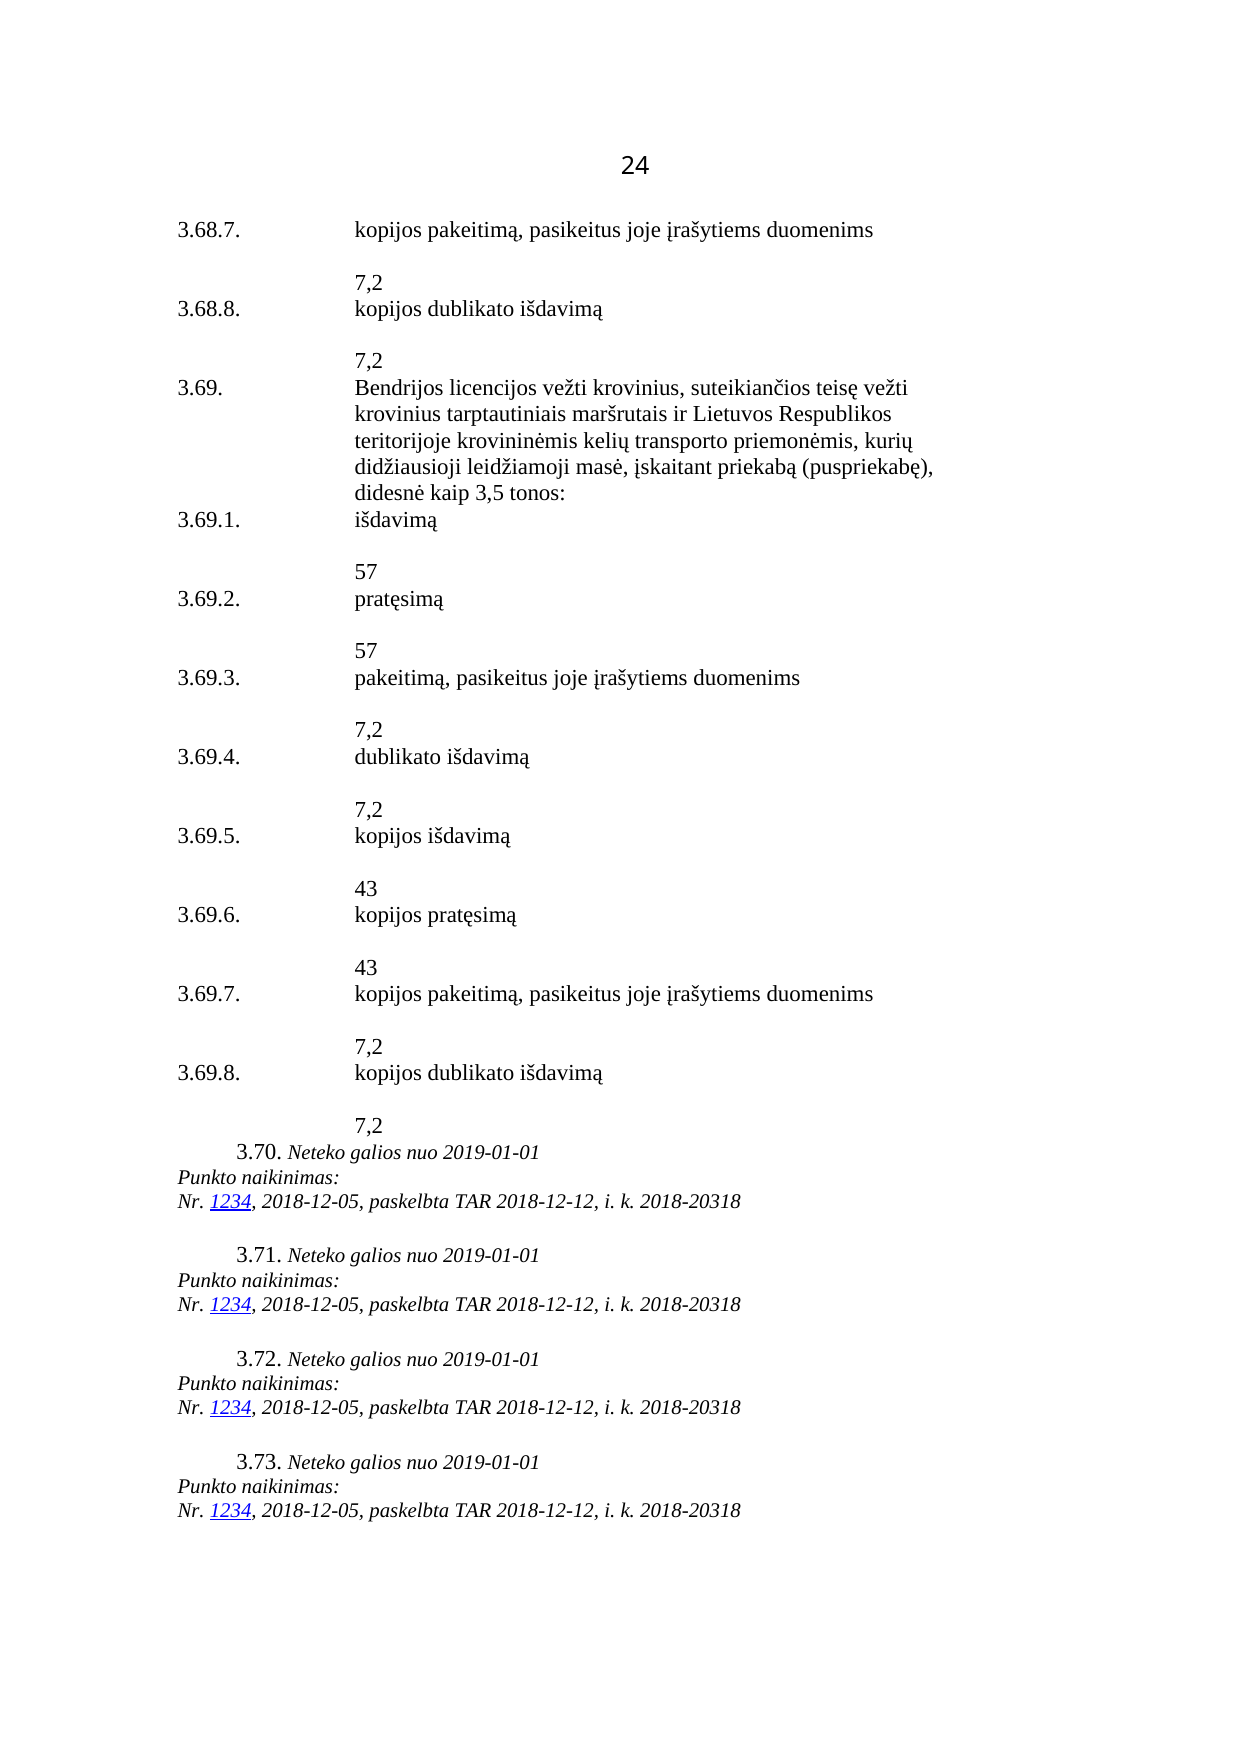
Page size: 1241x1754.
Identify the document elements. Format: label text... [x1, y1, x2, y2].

text 3.69.1. išdavimą 57 [177, 506, 945, 585]
text didžiausioji leidžiamoji masė, įskaitant priekabą (puspriekabę), [354, 453, 945, 479]
text 3.69.6. kopijos pratęsimą 43 [177, 901, 945, 980]
text Punkto naikinimas: [177, 1164, 1093, 1189]
text didesnė kaip 3,5 tonos: [354, 479, 945, 506]
text 3.71. Neteko galios nuo 2019-01-01 [177, 1241, 1093, 1268]
text 3.69.8. kopijos dublikato išdavimą 7,2 [177, 1059, 945, 1138]
text 3.69.4. dublikato išdavimą 7,2 [177, 743, 945, 822]
text 3.68.7. kopijos pakeitimą, pasikeitus joje įrašytiems duomenims 7,2 [177, 216, 945, 295]
text 3.72. Neteko galios nuo 2019-01-01 [177, 1345, 1093, 1371]
text 3.73. Neteko galios nuo 2019-01-01 [177, 1448, 1093, 1474]
text Nr. 1234, 2018-12-05, paskelbta TAR 2018-12-12, i. k. 2018-20318 [177, 1498, 1093, 1522]
text 3.69.3. pakeitimą, pasikeitus joje įrašytiems duomenims 7,2 [177, 664, 945, 743]
text 3.69.2. pratęsimą 57 [177, 585, 945, 664]
text Nr. 1234, 2018-12-05, paskelbta TAR 2018-12-12, i. k. 2018-20318 [177, 1395, 1093, 1419]
text Nr. 1234, 2018-12-05, paskelbta TAR 2018-12-12, i. k. 2018-20318 [177, 1189, 1093, 1213]
text Punkto naikinimas: [177, 1268, 1093, 1292]
text 3.69. Bendrijos licencijos vežti krovinius, suteikiančios teisę vežti [177, 374, 945, 400]
text Punkto naikinimas: [177, 1474, 1093, 1498]
text Punkto naikinimas: [177, 1371, 1093, 1395]
text 3.70. Neteko galios nuo 2019-01-01 [177, 1138, 1093, 1164]
text krovinius tarptautiniais maršrutais ir Lietuvos Respublikos [354, 400, 945, 427]
text 3.69.5. kopijos išdavimą 43 [177, 822, 945, 901]
text 3.68.8. kopijos dublikato išdavimą 7,2 [177, 295, 945, 374]
text Nr. 1234, 2018-12-05, paskelbta TAR 2018-12-12, i. k. 2018-20318 [177, 1292, 1093, 1316]
text teritorijoje krovininėmis kelių transporto priemonėmis, kurių [354, 427, 945, 453]
text 3.69.7. kopijos pakeitimą, pasikeitus joje įrašytiems duomenims 7,2 [177, 980, 945, 1059]
